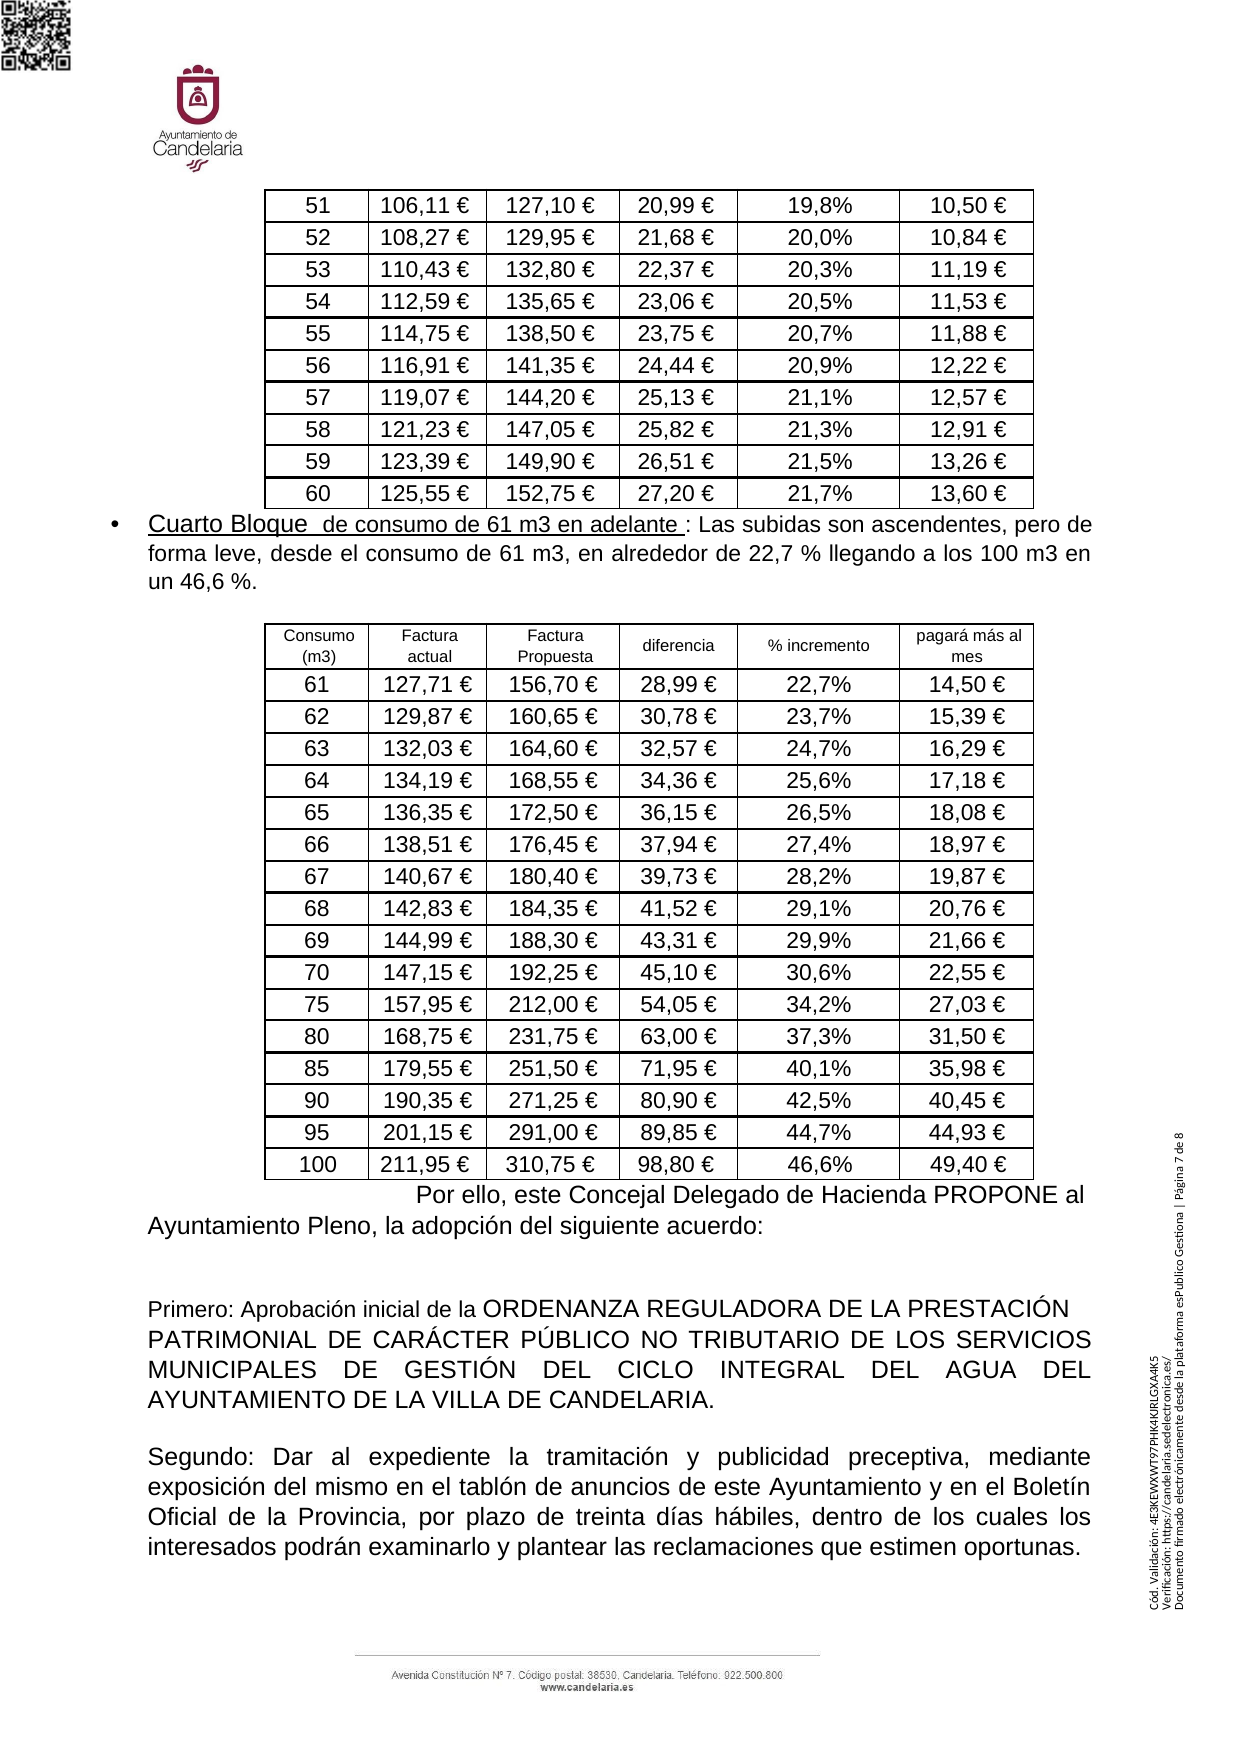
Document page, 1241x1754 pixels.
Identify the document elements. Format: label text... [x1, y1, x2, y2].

text Ayuntamiento Pleno, la adopción del siguiente acuerdo: [147, 1211, 1092, 1240]
table_cell 52 [266, 223, 368, 252]
table_cell 25,13 € [620, 383, 737, 412]
table_cell 142,83 € [369, 894, 486, 923]
table_cell 44,93 € [900, 1118, 1033, 1147]
table_cell 180,40 € [487, 862, 619, 891]
table_cell 125,55 € [369, 479, 486, 508]
table_cell 116,91 € [369, 351, 486, 380]
table_cell 46,6% [738, 1149, 899, 1179]
table_cell 24,7% [738, 734, 899, 763]
table_header pagará más al mes [900, 625, 1033, 668]
table_cell 11,19 € [900, 255, 1033, 284]
table_cell 58 [266, 415, 368, 444]
table_cell 18,97 € [900, 830, 1033, 859]
table_cell 20,0% [738, 223, 899, 252]
table_cell 19,8% [738, 191, 899, 221]
table_cell 89,85 € [620, 1118, 737, 1147]
table_cell 310,75 € [487, 1149, 619, 1179]
table_cell 34,36 € [620, 766, 737, 796]
table_cell 138,50 € [487, 319, 619, 348]
table_cell 291,00 € [487, 1118, 619, 1147]
table_cell 23,06 € [620, 287, 737, 316]
table_cell 147,05 € [487, 415, 619, 444]
table_cell 231,75 € [487, 1021, 619, 1051]
table_cell 90 [266, 1085, 368, 1115]
table_cell 42,5% [738, 1085, 899, 1115]
table_cell 22,7% [738, 670, 899, 699]
table_cell 75 [266, 990, 368, 1019]
table_cell 63,00 € [620, 1021, 737, 1051]
text Por ello, este Concejal Delegado de Hacienda PROPONE al [148, 1180, 1092, 1209]
table_cell 29,9% [738, 926, 899, 955]
table_cell 35,98 € [900, 1054, 1033, 1083]
table_cell 53 [266, 255, 368, 284]
table_cell 27,4% [738, 830, 899, 859]
table_cell 64 [266, 766, 368, 796]
table_cell 157,95 € [369, 990, 486, 1019]
table_cell 23,7% [738, 702, 899, 732]
table_cell 55 [266, 319, 368, 348]
table_cell 45,10 € [620, 958, 737, 987]
table_cell 201,15 € [369, 1118, 486, 1147]
table_cell 68 [266, 894, 368, 923]
table_cell 149,90 € [487, 446, 619, 476]
text PATRIMONIAL DE CARÁCTER PÚBLICO NO TRIBUTARIO DE LOS SERVICIOS MUNICIPALES DE GESTIÓN DEL CICLO INTEGRAL DEL AGUA DEL AYUNTAMIENTO DE LA VILLA DE CANDELARIA. [147, 1325, 1092, 1413]
table_cell 20,5% [738, 287, 899, 316]
table_cell 70 [266, 958, 368, 987]
table_cell 60 [266, 479, 368, 508]
table_cell 168,55 € [487, 766, 619, 796]
table_cell 28,99 € [620, 670, 737, 699]
table_cell 31,50 € [900, 1021, 1033, 1051]
table_cell 37,94 € [620, 830, 737, 859]
table_cell 12,91 € [900, 415, 1033, 444]
table_cell 10,84 € [900, 223, 1033, 252]
table_cell 24,44 € [620, 351, 737, 380]
table_cell 85 [266, 1054, 368, 1083]
table_cell 168,75 € [369, 1021, 486, 1051]
table_cell 63 [266, 734, 368, 763]
table_cell 114,75 € [369, 319, 486, 348]
table_cell 28,2% [738, 862, 899, 891]
table_cell 22,37 € [620, 255, 737, 284]
table_cell 13,60 € [900, 479, 1033, 508]
table_cell 21,3% [738, 415, 899, 444]
table_cell 30,6% [738, 958, 899, 987]
table_cell 144,99 € [369, 926, 486, 955]
table_cell 134,19 € [369, 766, 486, 796]
table_cell 119,07 € [369, 383, 486, 412]
table_cell 251,50 € [487, 1054, 619, 1083]
table_cell 176,45 € [487, 830, 619, 859]
table_cell 26,51 € [620, 446, 737, 476]
table_cell 59 [266, 446, 368, 476]
table_cell 11,53 € [900, 287, 1033, 316]
table_cell 21,1% [738, 383, 899, 412]
table_cell 179,55 € [369, 1054, 486, 1083]
table_cell 71,95 € [620, 1054, 737, 1083]
table_cell 37,3% [738, 1021, 899, 1051]
table_header diferencia [620, 625, 737, 668]
table_cell 110,43 € [369, 255, 486, 284]
table_cell 14,50 € [900, 670, 1033, 699]
table_cell 20,76 € [900, 894, 1033, 923]
list Cuarto Bloque de consumo de 61 m3 en adelante : Las subidas son ascendentes, pero de forma leve, desde el consumo de 61 m3, en alrededor de 22,7 % llegando a los 100 m3 en un 46,6 %. [110, 509, 1092, 594]
table_cell 39,73 € [620, 862, 737, 891]
table_cell 17,18 € [900, 766, 1033, 796]
table_cell 62 [266, 702, 368, 732]
table_cell 65 [266, 798, 368, 827]
table_cell 108,27 € [369, 223, 486, 252]
table_cell 36,15 € [620, 798, 737, 827]
table_cell 11,88 € [900, 319, 1033, 348]
table_cell 15,39 € [900, 702, 1033, 732]
table_header Consumo (m3) [266, 625, 368, 668]
table_cell 51 [266, 191, 368, 221]
table_cell 80 [266, 1021, 368, 1051]
table_cell 80,90 € [620, 1085, 737, 1115]
table_cell 152,75 € [487, 479, 619, 508]
table_cell 29,1% [738, 894, 899, 923]
table_cell 54,05 € [620, 990, 737, 1019]
table_cell 135,65 € [487, 287, 619, 316]
table_cell 22,55 € [900, 958, 1033, 987]
table_cell 190,35 € [369, 1085, 486, 1115]
table_cell 100 [266, 1149, 368, 1179]
table_cell 32,57 € [620, 734, 737, 763]
table_cell 140,67 € [369, 862, 486, 891]
table_cell 112,59 € [369, 287, 486, 316]
table_cell 132,80 € [487, 255, 619, 284]
table_cell 69 [266, 926, 368, 955]
table_cell 20,3% [738, 255, 899, 284]
table_cell 43,31 € [620, 926, 737, 955]
text Primero: Aprobación inicial de la ORDENANZA REGULADORA DE LA PRESTACIÓN [147, 1294, 1092, 1323]
table_cell 20,9% [738, 351, 899, 380]
table_cell 44,7% [738, 1118, 899, 1147]
table_header % incremento [738, 625, 899, 668]
table_cell 129,95 € [487, 223, 619, 252]
table_cell 10,50 € [900, 191, 1033, 221]
table_cell 188,30 € [487, 926, 619, 955]
table_cell 41,52 € [620, 894, 737, 923]
table_cell 141,35 € [487, 351, 619, 380]
table_cell 67 [266, 862, 368, 891]
table_cell 192,25 € [487, 958, 619, 987]
table_cell 57 [266, 383, 368, 412]
text Segundo: Dar al expediente la tramitación y publicidad preceptiva, mediante exposición del mismo en el tablón de anuncios de este Ayuntamiento y en el Boletín Oficial de la Provincia, por plazo de treinta días hábiles, dentro de los cuales los interesados podrán examinarlo y plantear las reclamaciones que estimen oportunas. [147, 1442, 1092, 1561]
table_cell 138,51 € [369, 830, 486, 859]
table_cell 212,00 € [487, 990, 619, 1019]
table_cell 19,87 € [900, 862, 1033, 891]
table_cell 136,35 € [369, 798, 486, 827]
table_cell 12,22 € [900, 351, 1033, 380]
table_cell 211,95 € [369, 1149, 486, 1179]
table_cell 95 [266, 1118, 368, 1147]
table_cell 18,08 € [900, 798, 1033, 827]
table_cell 12,57 € [900, 383, 1033, 412]
table_cell 27,03 € [900, 990, 1033, 1019]
table_cell 156,70 € [487, 670, 619, 699]
table_cell 147,15 € [369, 958, 486, 987]
table_cell 98,80 € [620, 1149, 737, 1179]
table_cell 127,71 € [369, 670, 486, 699]
table_cell 25,6% [738, 766, 899, 796]
table_cell 21,5% [738, 446, 899, 476]
table_cell 123,39 € [369, 446, 486, 476]
table_cell 25,82 € [620, 415, 737, 444]
table_cell 127,10 € [487, 191, 619, 221]
table_cell 164,60 € [487, 734, 619, 763]
table_cell 20,7% [738, 319, 899, 348]
table_cell 184,35 € [487, 894, 619, 923]
table_cell 54 [266, 287, 368, 316]
table_cell 121,23 € [369, 415, 486, 444]
table_cell 16,29 € [900, 734, 1033, 763]
table_cell 21,68 € [620, 223, 737, 252]
table_cell 106,11 € [369, 191, 486, 221]
table_cell 271,25 € [487, 1085, 619, 1115]
table_cell 49,40 € [900, 1149, 1033, 1179]
table_cell 40,1% [738, 1054, 899, 1083]
table_cell 144,20 € [487, 383, 619, 412]
table_cell 66 [266, 830, 368, 859]
table_cell 160,65 € [487, 702, 619, 732]
table_cell 21,66 € [900, 926, 1033, 955]
table_cell 20,99 € [620, 191, 737, 221]
table_cell 132,03 € [369, 734, 486, 763]
table_cell 30,78 € [620, 702, 737, 732]
table_cell 40,45 € [900, 1085, 1033, 1115]
table_cell 27,20 € [620, 479, 737, 508]
table_cell 129,87 € [369, 702, 486, 732]
table_cell 61 [266, 670, 368, 699]
table_cell 23,75 € [620, 319, 737, 348]
table_cell 13,26 € [900, 446, 1033, 476]
table_cell 21,7% [738, 479, 899, 508]
table_cell 34,2% [738, 990, 899, 1019]
table_cell 56 [266, 351, 368, 380]
table_cell 172,50 € [487, 798, 619, 827]
table_cell 26,5% [738, 798, 899, 827]
table_header Factura actual [369, 625, 486, 668]
table_header Factura Propuesta [487, 625, 619, 668]
